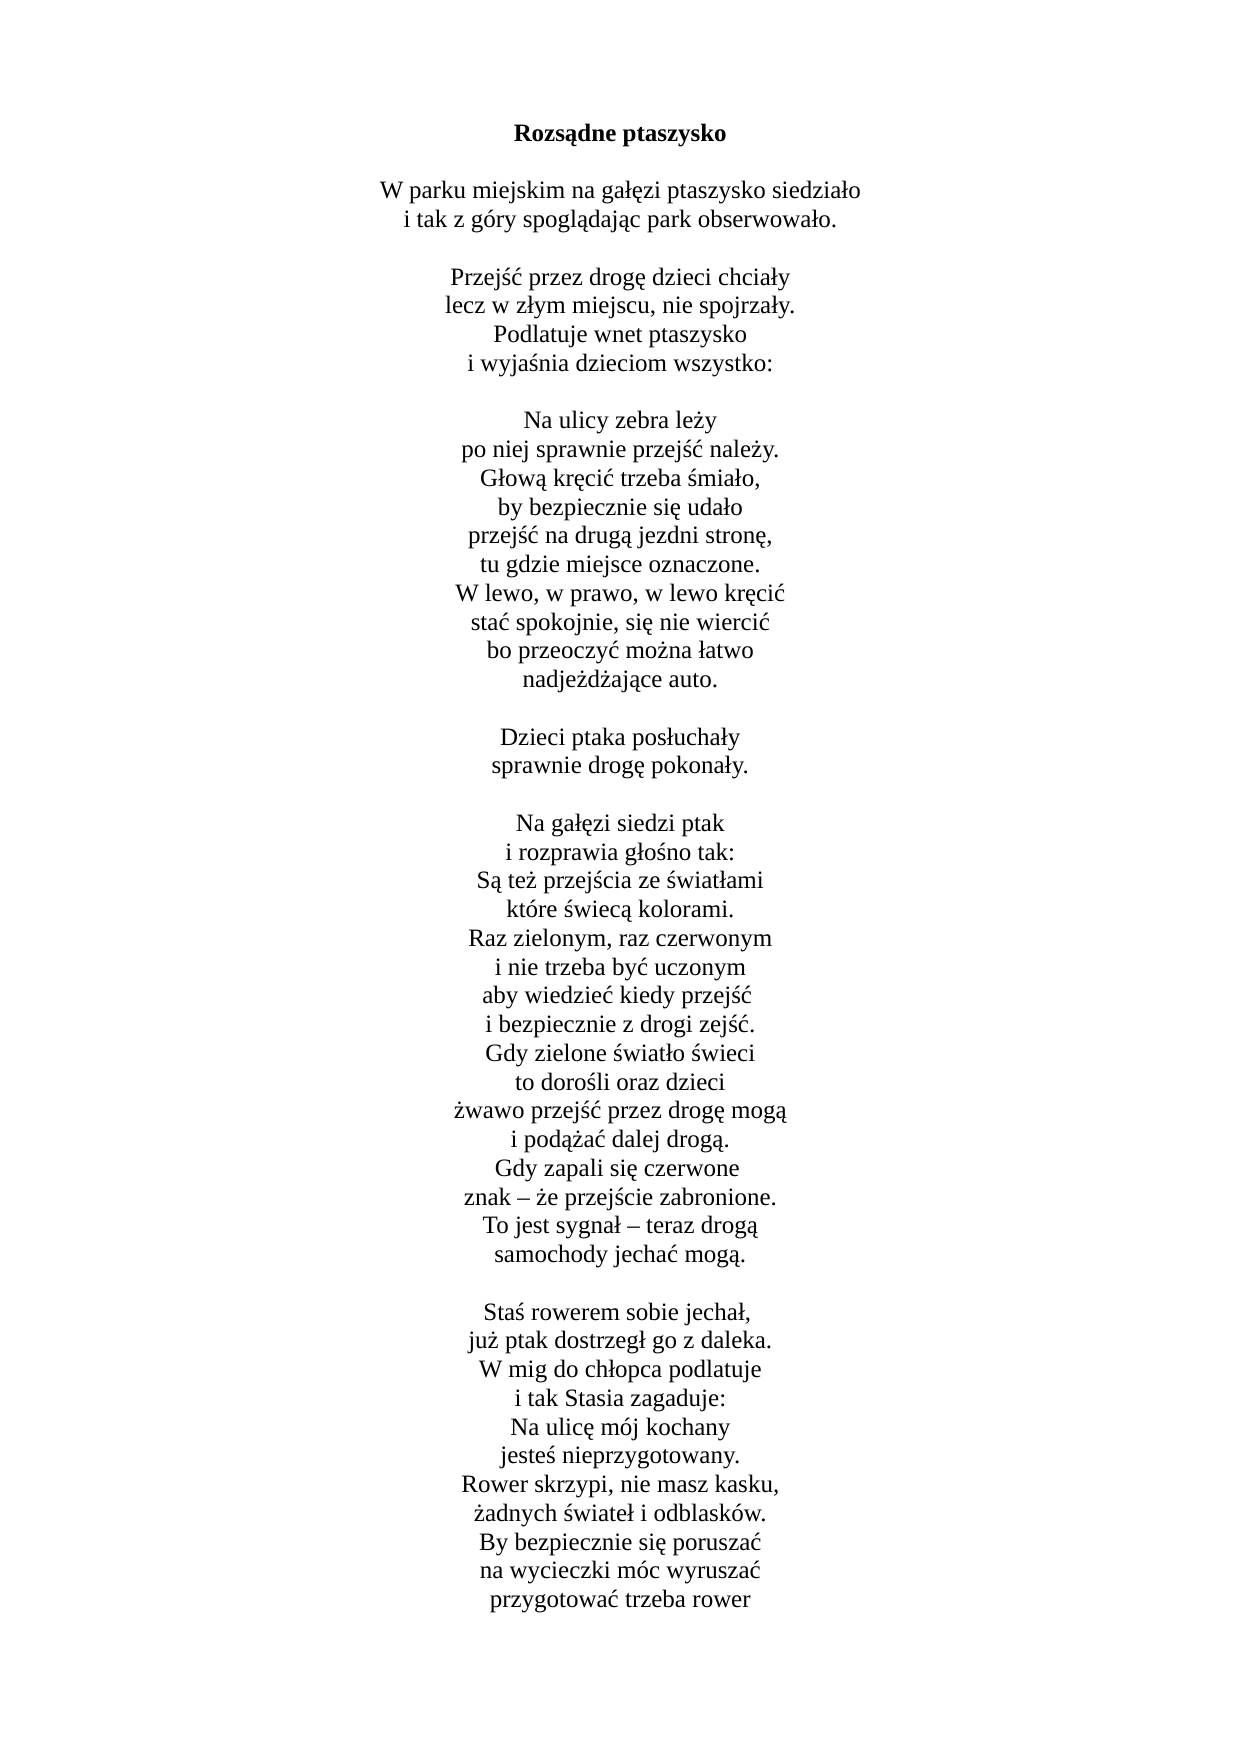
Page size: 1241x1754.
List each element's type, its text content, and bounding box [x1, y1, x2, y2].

text bo przeoczyć można łatwo [118, 636, 1122, 664]
text Na ulicę mój kochany [118, 1412, 1122, 1441]
text By bezpiecznie się poruszać [118, 1527, 1122, 1556]
text i podążać dalej drogą. [118, 1124, 1122, 1153]
text lecz w złym miejscu, nie spojrzały. [118, 291, 1122, 319]
text Gdy zapali się czerwone [118, 1153, 1122, 1182]
text i tak z góry spoglądając park obserwowało. [118, 204, 1122, 233]
text znak – że przejście zabronione. [118, 1182, 1122, 1211]
text W lewo, w prawo, w lewo kręcić [118, 578, 1122, 607]
text żwawo przejść przez drogę mogą [118, 1096, 1122, 1124]
text przygotować trzeba rower [118, 1584, 1122, 1613]
text po niej sprawnie przejść należy. [118, 434, 1122, 463]
text by bezpiecznie się udało [118, 492, 1122, 521]
text W parku miejskim na gałęzi ptaszysko siedziało [118, 176, 1122, 204]
text Na gałęzi siedzi ptak [118, 808, 1122, 837]
text Raz zielonym, raz czerwonym [118, 923, 1122, 952]
text jesteś nieprzygotowany. [118, 1441, 1122, 1469]
text Rozsądne ptaszysko [118, 118, 1122, 147]
text przejść na drugą jezdni stronę, [118, 521, 1122, 549]
text już ptak dostrzegł go z daleka. [118, 1326, 1122, 1354]
text aby wiedzieć kiedy przejść [118, 981, 1122, 1009]
text żadnych świateł i odblasków. [118, 1498, 1122, 1527]
text i bezpiecznie z drogi zejść. [118, 1009, 1122, 1038]
text Staś rowerem sobie jechał, [118, 1297, 1122, 1326]
text Są też przejścia ze światłami [118, 866, 1122, 894]
text i rozprawia głośno tak: [118, 837, 1122, 866]
text sprawnie drogę pokonały. [118, 751, 1122, 779]
text To jest sygnał – teraz drogą [118, 1211, 1122, 1239]
text Przejść przez drogę dzieci chciały [118, 262, 1122, 291]
text W mig do chłopca podlatuje [118, 1354, 1122, 1383]
text nadjeżdżające auto. [118, 664, 1122, 693]
text to dorośli oraz dzieci [118, 1067, 1122, 1096]
text i wyjaśnia dzieciom wszystko: [118, 348, 1122, 377]
text stać spokojnie, się nie wiercić [118, 607, 1122, 636]
text na wycieczki móc wyruszać [118, 1556, 1122, 1584]
text Rower skrzypi, nie masz kasku, [118, 1469, 1122, 1498]
text samochody jechać mogą. [118, 1239, 1122, 1268]
text które świecą kolorami. [118, 894, 1122, 923]
text i nie trzeba być uczonym [118, 952, 1122, 981]
text Dzieci ptaka posłuchały [118, 722, 1122, 751]
text Na ulicy zebra leży [118, 406, 1122, 434]
text Głową kręcić trzeba śmiało, [118, 463, 1122, 492]
text tu gdzie miejsce oznaczone. [118, 549, 1122, 578]
text Podlatuje wnet ptaszysko [118, 319, 1122, 348]
text Gdy zielone światło świeci [118, 1038, 1122, 1067]
text i tak Stasia zagaduje: [118, 1383, 1122, 1412]
